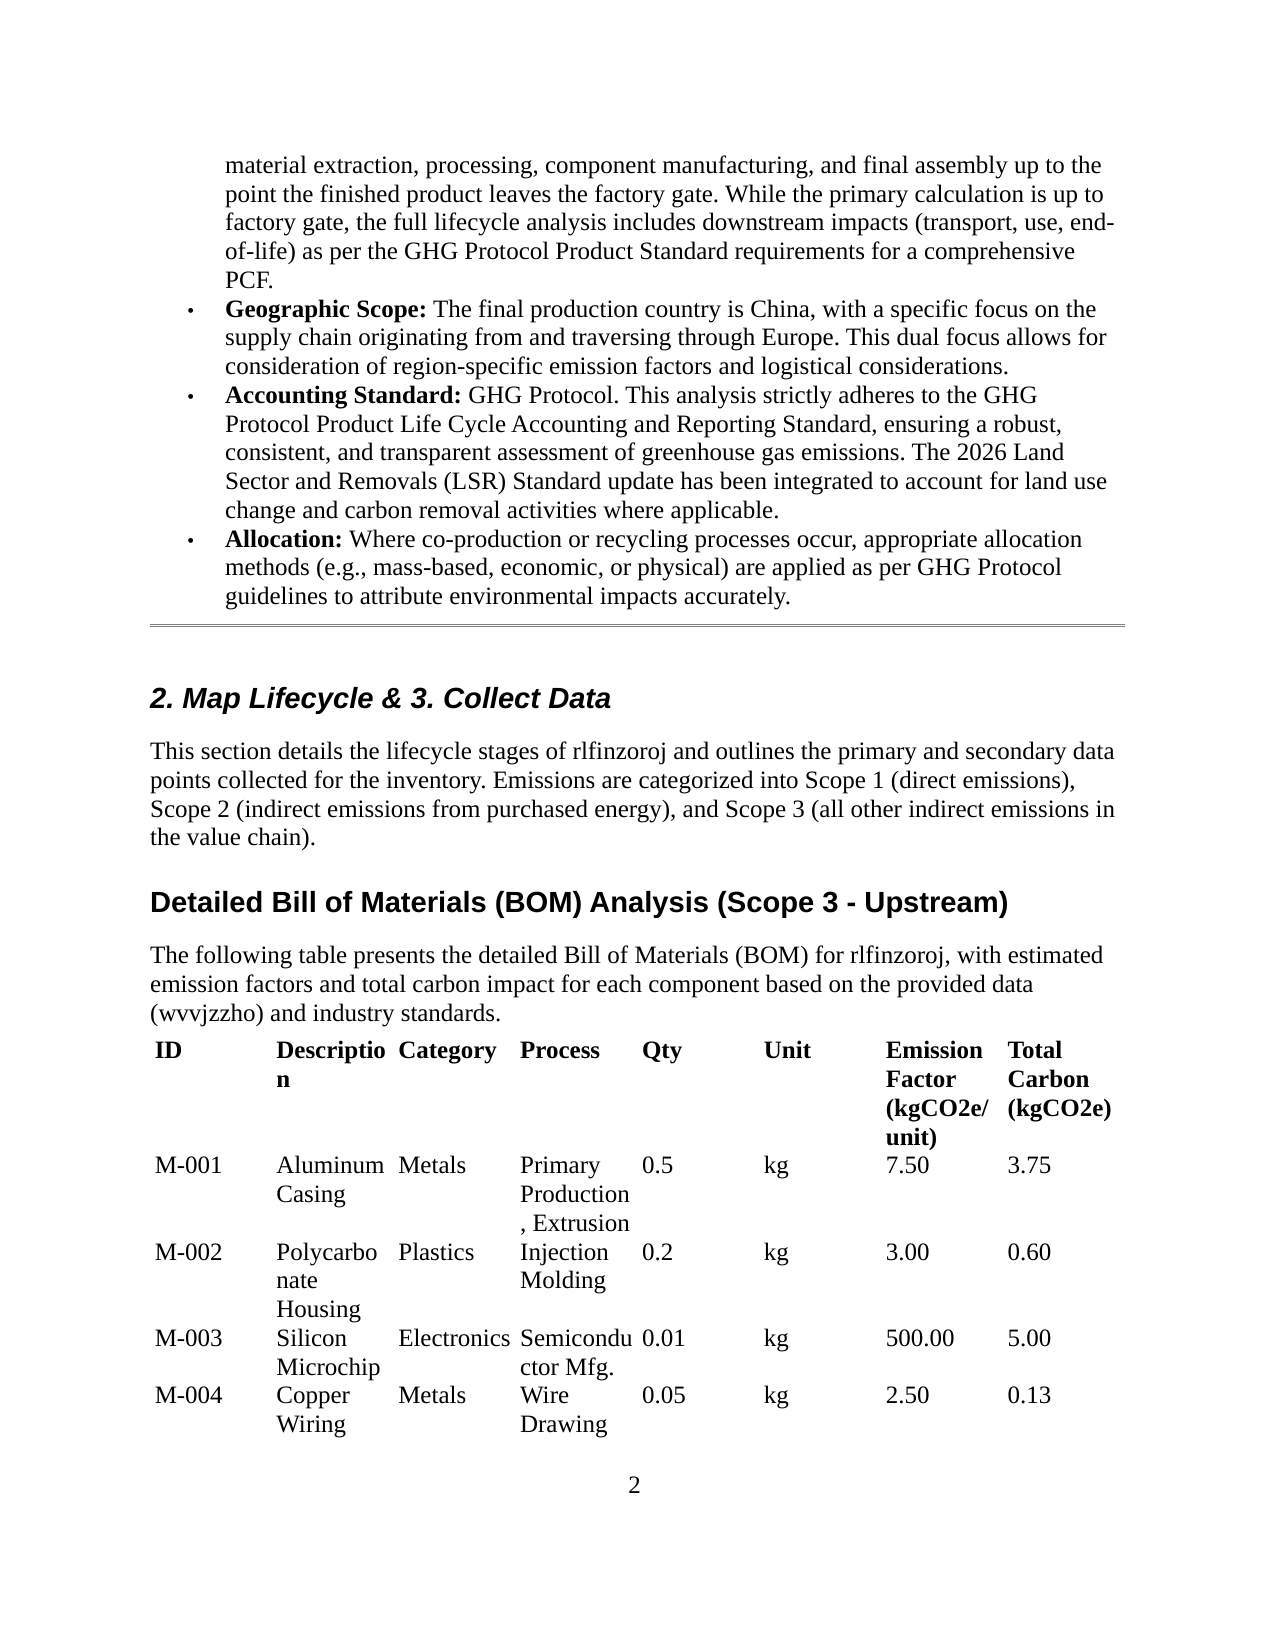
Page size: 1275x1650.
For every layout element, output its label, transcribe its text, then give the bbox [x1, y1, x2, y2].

table_header Unit [759, 1035, 881, 1150]
table_cell 3.75 [1003, 1150, 1125, 1237]
text The following table presents the detailed Bill of Materials (BOM) for rlfinzoroj, with estimated emission factors and total carbon impact for each component based on the provided data (wvvjzzho) and industry standards. [150, 940, 1125, 1026]
table_header Process [516, 1035, 637, 1150]
table_cell 500.00 [881, 1323, 1003, 1380]
table_cell Polycarbonate Housing [272, 1237, 394, 1323]
table_cell Primary Production, Extrusion [516, 1150, 637, 1237]
table_cell M-001 [150, 1150, 272, 1237]
table_cell 0.05 [638, 1380, 759, 1438]
text This section details the lifecycle stages of rlfinzoroj and outlines the primary and secondary data points collected for the inventory. Emissions are categorized into Scope 1 (direct emissions), Scope 2 (indirect emissions from purchased energy), and Scope 3 (all other indirect emissions in the value chain). [150, 736, 1125, 851]
list material extraction, processing, component manufacturing, and final assembly up to the point the finished product leaves the factory gate. While the primary calculation is up to factory gate, the full lifecycle analysis includes downstream impacts (transport, use, end-of-life) as per the GHG Protocol Product Standard requirements for a comprehensive PCF. [187, 150, 1125, 294]
table_cell 0.60 [1003, 1237, 1125, 1323]
table_cell Copper Wiring [272, 1380, 394, 1438]
table_cell Plastics [394, 1237, 516, 1323]
list Allocation: Where co-production or recycling processes occur, appropriate allocation methods (e.g., mass-based, economic, or physical) are applied as per GHG Protocol guidelines to attribute environmental impacts accurately. [187, 524, 1125, 610]
table_cell M-003 [150, 1323, 272, 1380]
table_cell Semiconductor Mfg. [516, 1323, 637, 1380]
table_header Qty [638, 1035, 759, 1150]
table_cell 0.13 [1003, 1380, 1125, 1438]
table_cell Wire Drawing [516, 1380, 637, 1438]
subtitle Detailed Bill of Materials (BOM) Analysis (Scope 3 - Upstream) [150, 885, 1125, 919]
table_cell Metals [394, 1150, 516, 1237]
subtitle 2. Map Lifecycle & 3. Collect Data [150, 681, 1125, 715]
table_cell 7.50 [881, 1150, 1003, 1237]
table_cell 0.01 [638, 1323, 759, 1380]
table_cell M-002 [150, 1237, 272, 1323]
list Accounting Standard: GHG Protocol. This analysis strictly adheres to the GHG Protocol Product Life Cycle Accounting and Reporting Standard, ensuring a robust, consistent, and transparent assessment of greenhouse gas emissions. The 2026 Land Sector and Removals (LSR) Standard update has been integrated to account for land use change and carbon removal activities where applicable. [187, 380, 1125, 524]
table_cell Silicon Microchip [272, 1323, 394, 1380]
table_cell kg [759, 1380, 881, 1438]
table_cell Metals [394, 1380, 516, 1438]
table_cell 0.2 [638, 1237, 759, 1323]
table_header Description [272, 1035, 394, 1150]
table_cell kg [759, 1237, 881, 1323]
table_cell 5.00 [1003, 1323, 1125, 1380]
table_cell M-004 [150, 1380, 272, 1438]
table_header ID [150, 1035, 272, 1150]
table_cell Injection Molding [516, 1237, 637, 1323]
table_header Emission Factor (kgCO2e/unit) [881, 1035, 1003, 1150]
table_cell 2.50 [881, 1380, 1003, 1438]
list Geographic Scope: The final production country is China, with a specific focus on the supply chain originating from and traversing through Europe. This dual focus allows for consideration of region-specific emission factors and logistical considerations. [187, 294, 1125, 380]
table_cell Electronics [394, 1323, 516, 1380]
table_cell kg [759, 1323, 881, 1380]
table_cell 3.00 [881, 1237, 1003, 1323]
table_cell 0.5 [638, 1150, 759, 1237]
table_cell Aluminum Casing [272, 1150, 394, 1237]
table_header Category [394, 1035, 516, 1150]
table_header Total Carbon (kgCO2e) [1003, 1035, 1125, 1150]
table_cell kg [759, 1150, 881, 1237]
